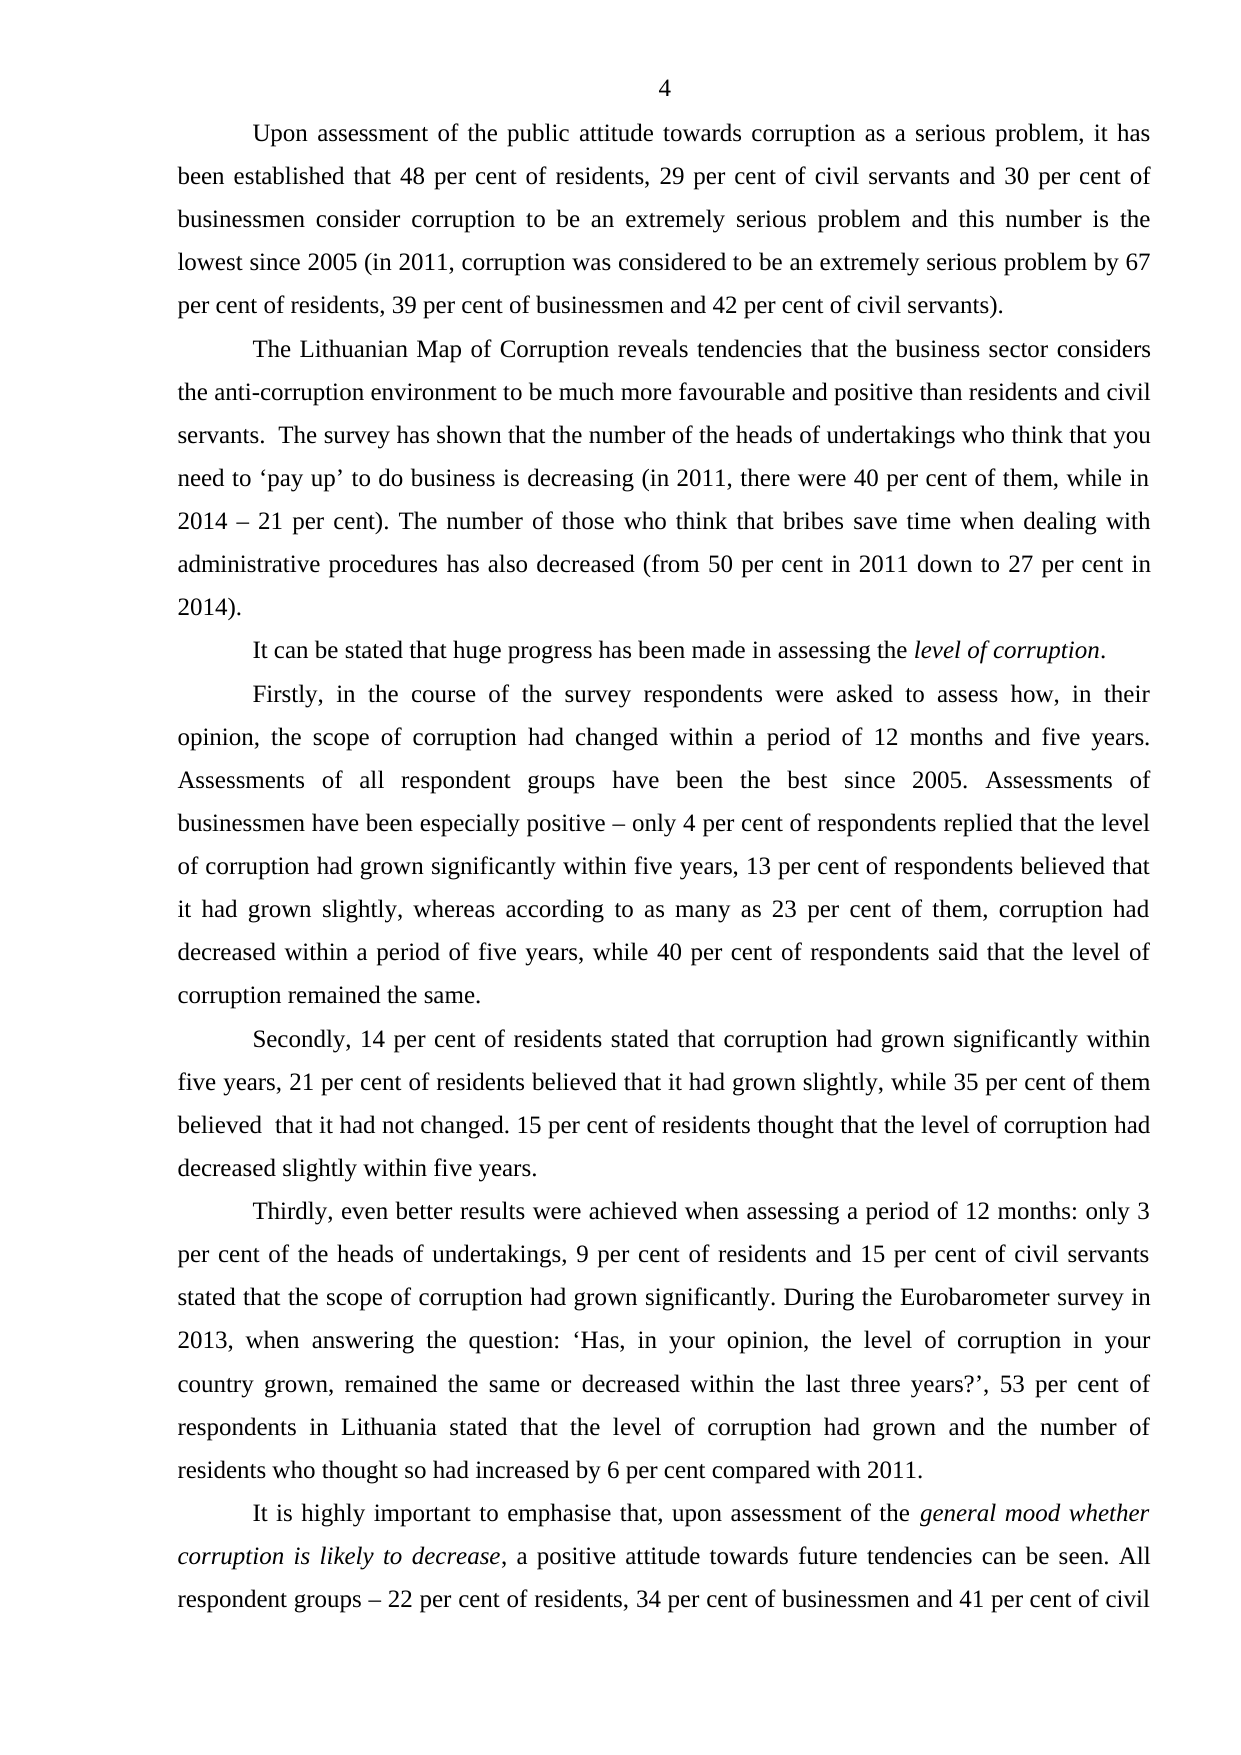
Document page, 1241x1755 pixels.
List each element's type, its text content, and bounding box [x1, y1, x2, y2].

text The Lithuanian Map of Corruption reveals tendencies that the business sector considers the anti-corruption environment to be much more favourable and positive than residents and civil servants. The survey has shown that the number of the heads of undertakings who think that you need to ‘pay up’ to do business is decreasing (in 2011, there were 40 per cent of them, while in 2014 – 21 per cent). The number of those who think that bribes save time when dealing with administrative procedures has also decreased (from 50 per cent in 2011 down to 27 per cent in 2014). [177, 334, 1152, 621]
text Firstly, in the course of the survey respondents were asked to assess how, in their opinion, the scope of corruption had changed within a period of 12 months and five years. Assessments of all respondent groups have been the best since 2005. Assessments of businessmen have been especially positive – only 4 per cent of respondents replied that the level of corruption had grown significantly within five years, 13 per cent of respondents believed that it had grown slightly, whereas according to as many as 23 per cent of them, corruption had decreased within a period of five years, while 40 per cent of respondents said that the level of corruption remained the same. [177, 679, 1152, 1009]
text Upon assessment of the public attitude towards corruption as a serious problem, it has been established that 48 per cent of residents, 29 per cent of civil servants and 30 per cent of businessmen consider corruption to be an extremely serious problem and this number is the lowest since 2005 (in 2011, corruption was considered to be an extremely serious problem by 67 per cent of residents, 39 per cent of businessmen and 42 per cent of civil servants). [177, 118, 1152, 319]
text Secondly, 14 per cent of residents stated that corruption had grown significantly within five years, 21 per cent of residents believed that it had grown slightly, while 35 per cent of them believed that it had not changed. 15 per cent of residents thought that the level of corruption had decreased slightly within five years. [177, 1024, 1152, 1182]
text It is highly important to emphasise that, upon assessment of the general mood whether corruption is likely to decrease, a positive attitude towards future tendencies can be seen. All respondent groups – 22 per cent of residents, 34 per cent of businessmen and 41 per cent of civil [177, 1498, 1152, 1613]
text Thirdly, even better results were achieved when assessing a period of 12 months: only 3 per cent of the heads of undertakings, 9 per cent of residents and 15 per cent of civil servants stated that the scope of corruption had grown significantly. During the Eurobarometer survey in 2013, when answering the question: ‘Has, in your opinion, the level of corruption in your country grown, remained the same or decreased within the last three years?’, 53 per cent of respondents in Lithuania stated that the level of corruption had grown and the number of residents who thought so had increased by 6 per cent compared with 2011. [177, 1196, 1152, 1484]
text It can be stated that huge progress has been made in assessing the level of corruption. [177, 636, 1152, 664]
